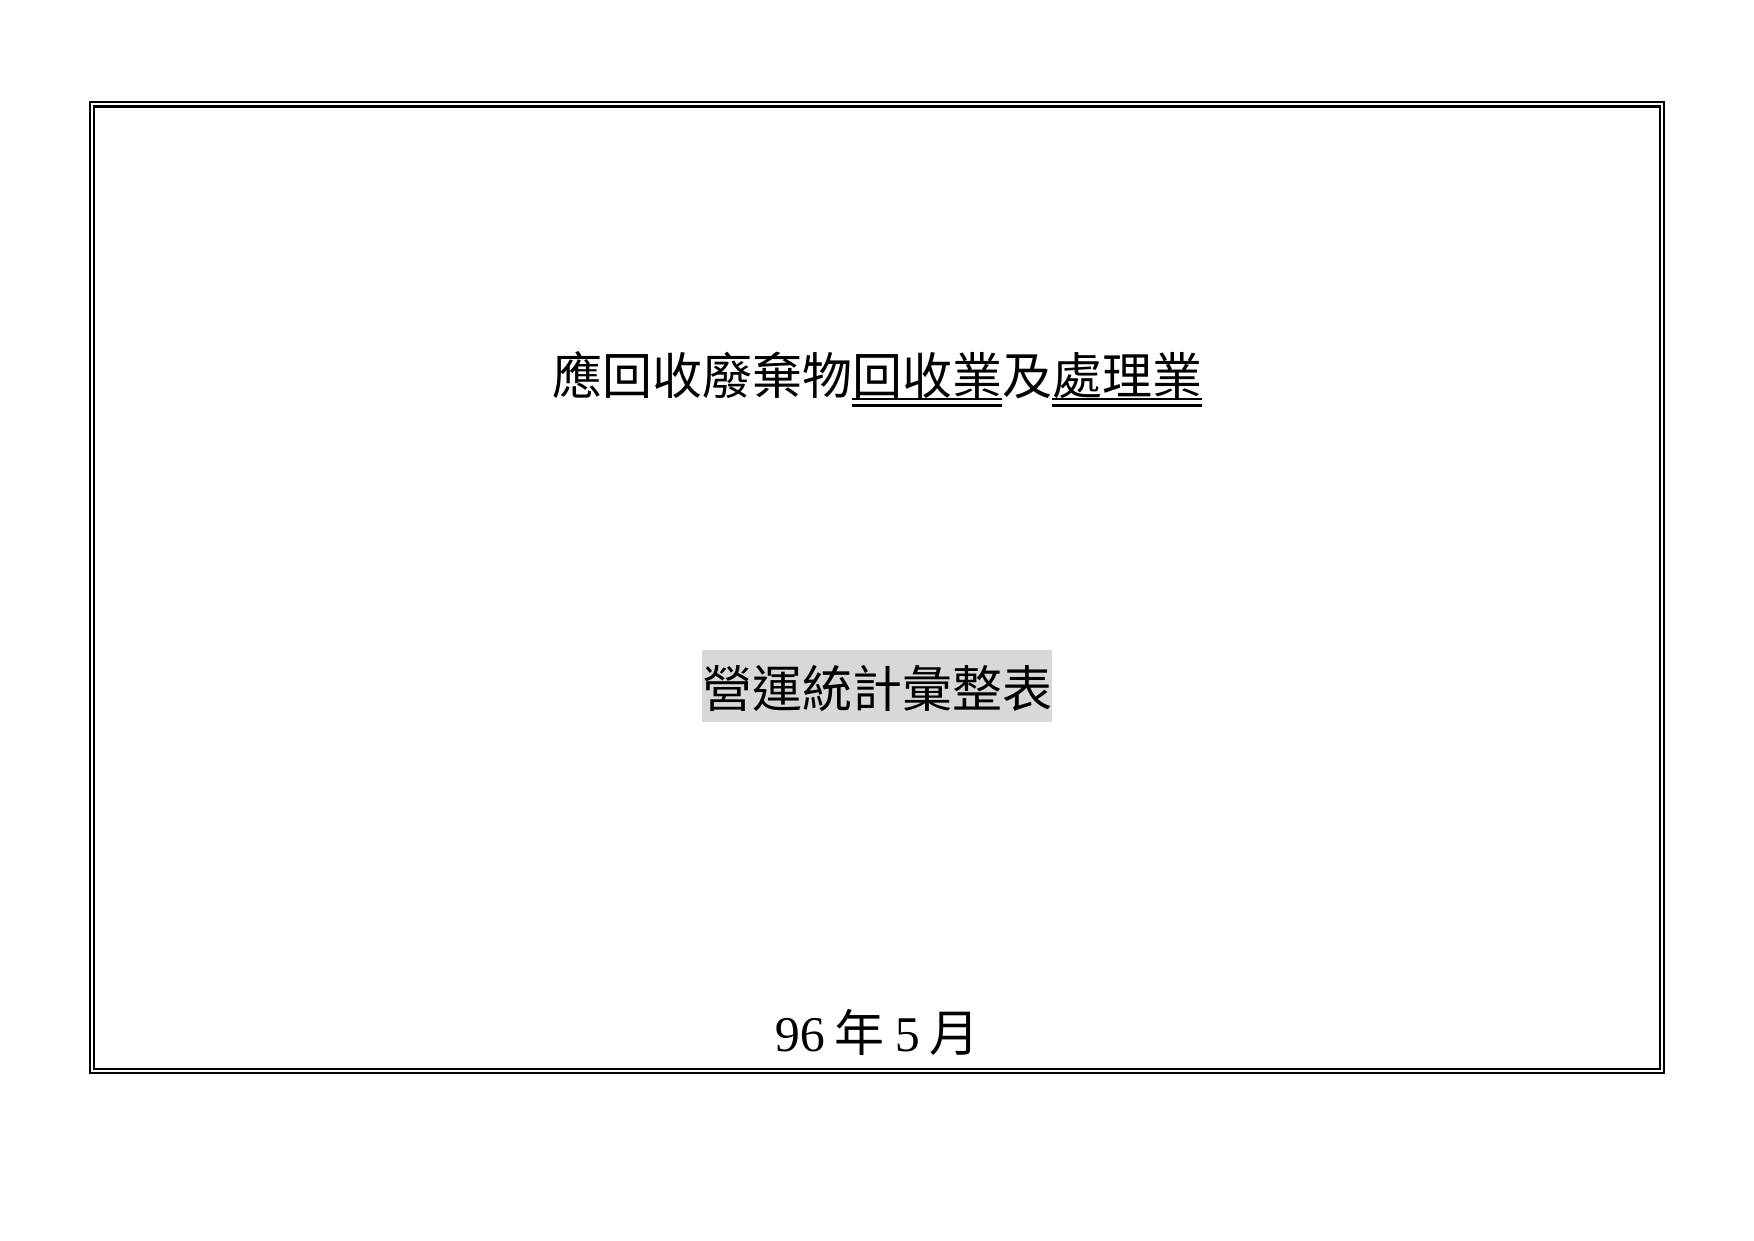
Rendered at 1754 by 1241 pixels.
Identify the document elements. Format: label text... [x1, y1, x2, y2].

text 應回收廢棄物回收業及處理業 [95, 328, 1659, 409]
text 營運統計彙整表 [95, 641, 1659, 722]
text 96年5月 [95, 985, 1659, 1068]
